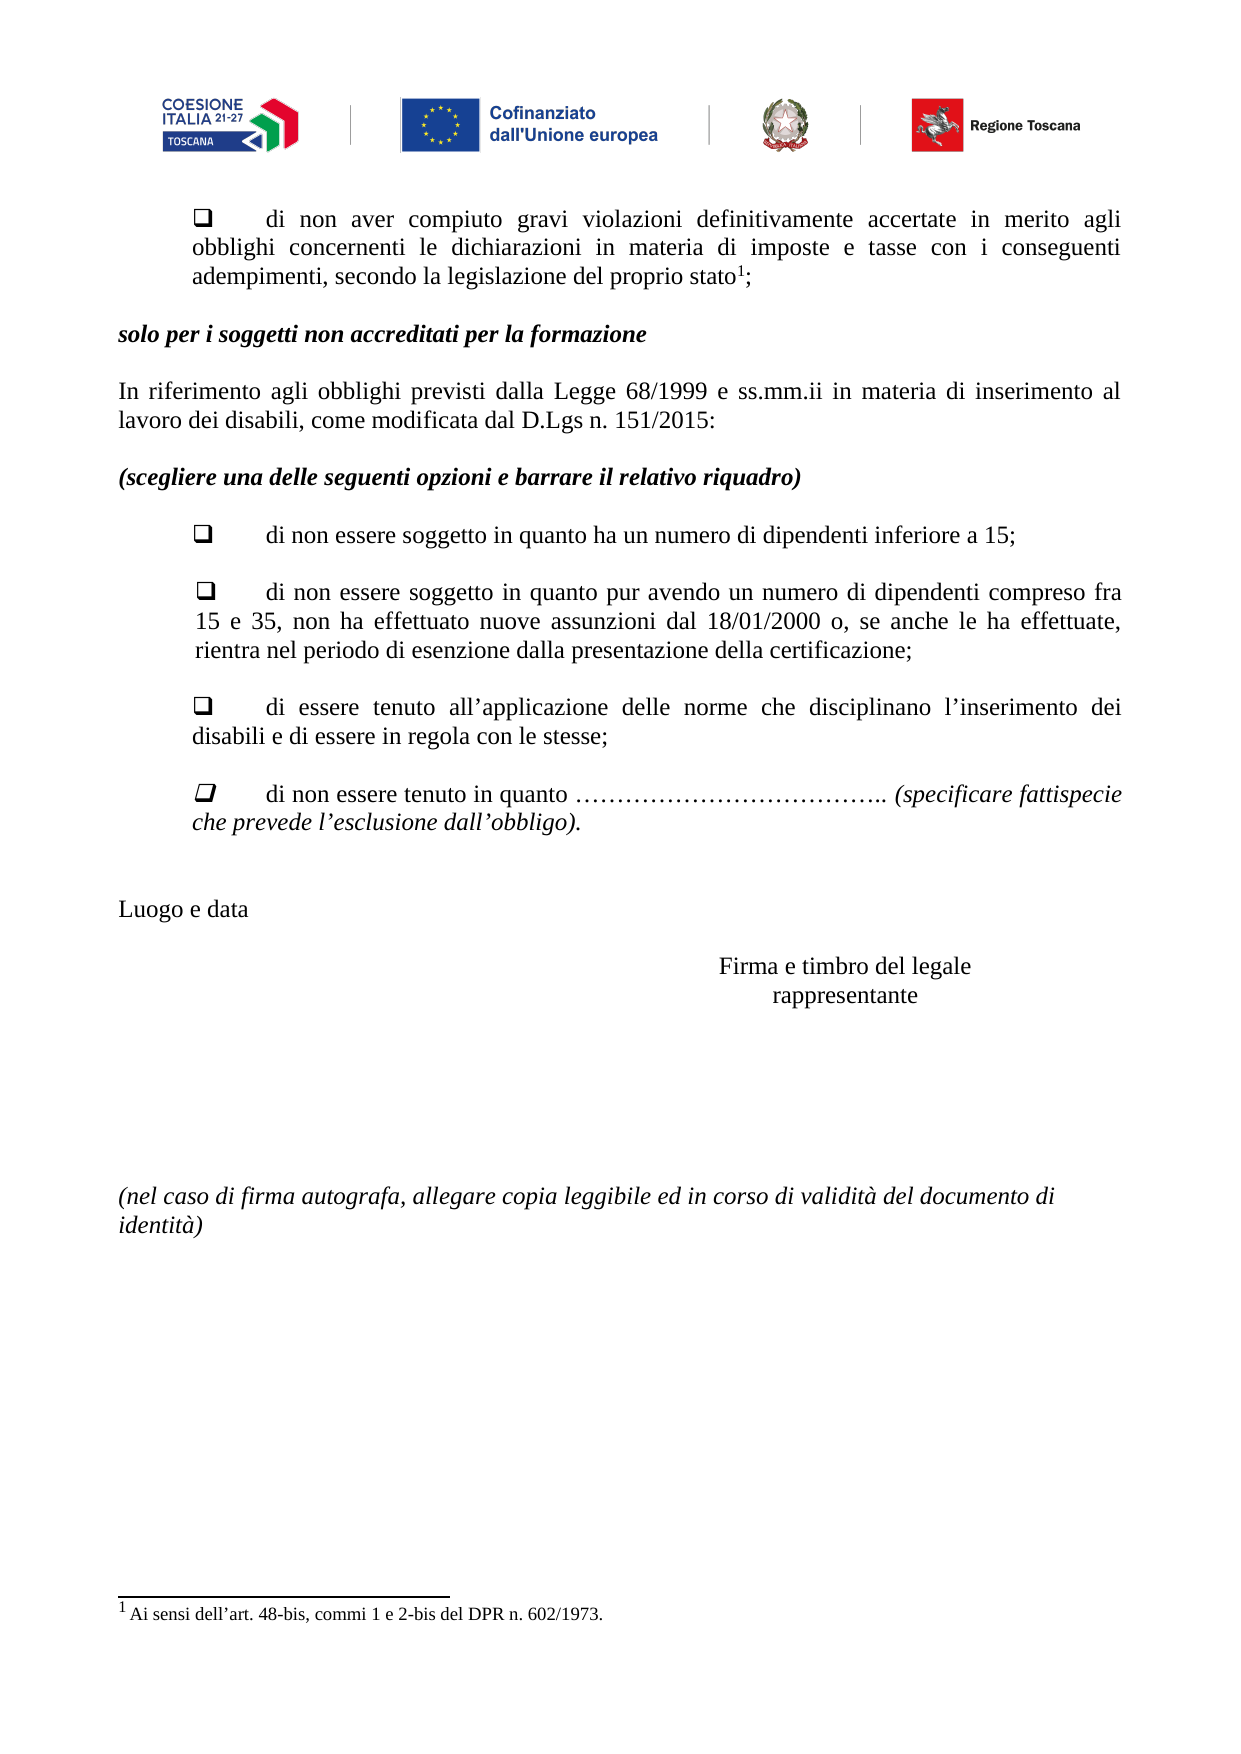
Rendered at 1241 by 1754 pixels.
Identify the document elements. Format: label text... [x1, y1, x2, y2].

text Luogo e data [118, 894, 1122, 922]
text (nel caso di firma autografa, allegare copia leggibile ed in corso di validità del documento di identità) [118, 1181, 1122, 1239]
text rappresentante [568, 980, 1122, 1009]
list Ai sensi dell’art. 48-bis, commi 1 e 2-bis del DPR n. 602/1973. [118, 1597, 1122, 1626]
list di non essere soggetto in quanto pur avendo un numero di dipendenti compreso fra 15 e 35, non ha effettuato nuove assunzioni dal 18/01/2000 o, se anche le ha effettuate, rientra nel periodo di esenzione dalla presentazione della certificazione; [195, 577, 1122, 664]
text (scegliere una delle seguenti opzioni e barrare il relativo riquadro) [118, 462, 1122, 491]
list di essere tenuto all’applicazione delle norme che disciplinano l’inserimento dei disabili e di essere in regola con le stesse; [192, 692, 1122, 750]
list di non essere tenuto in quanto ……………………………….. (specificare fattispecie che prevede l’esclusione dall’obbligo). [192, 779, 1122, 836]
text solo per i soggetti non accreditati per la formazione [118, 319, 1122, 347]
text Firma e timbro del legale [568, 951, 1122, 980]
text In riferimento agli obblighi previsti dalla Legge 68/1999 e ss.mm.ii in materia di inserimento al lavoro dei disabili, come modificata dal D.Lgs n. 151/2015: [118, 376, 1122, 434]
list di non essere soggetto in quanto ha un numero di dipendenti inferiore a 15; [192, 520, 1122, 549]
list di non aver compiuto gravi violazioni definitivamente accertate in merito agli obblighi concernenti le dichiarazioni in materia di imposte e tasse con i conseguenti adempimenti, secondo la legislazione del proprio stato; [192, 204, 1122, 290]
